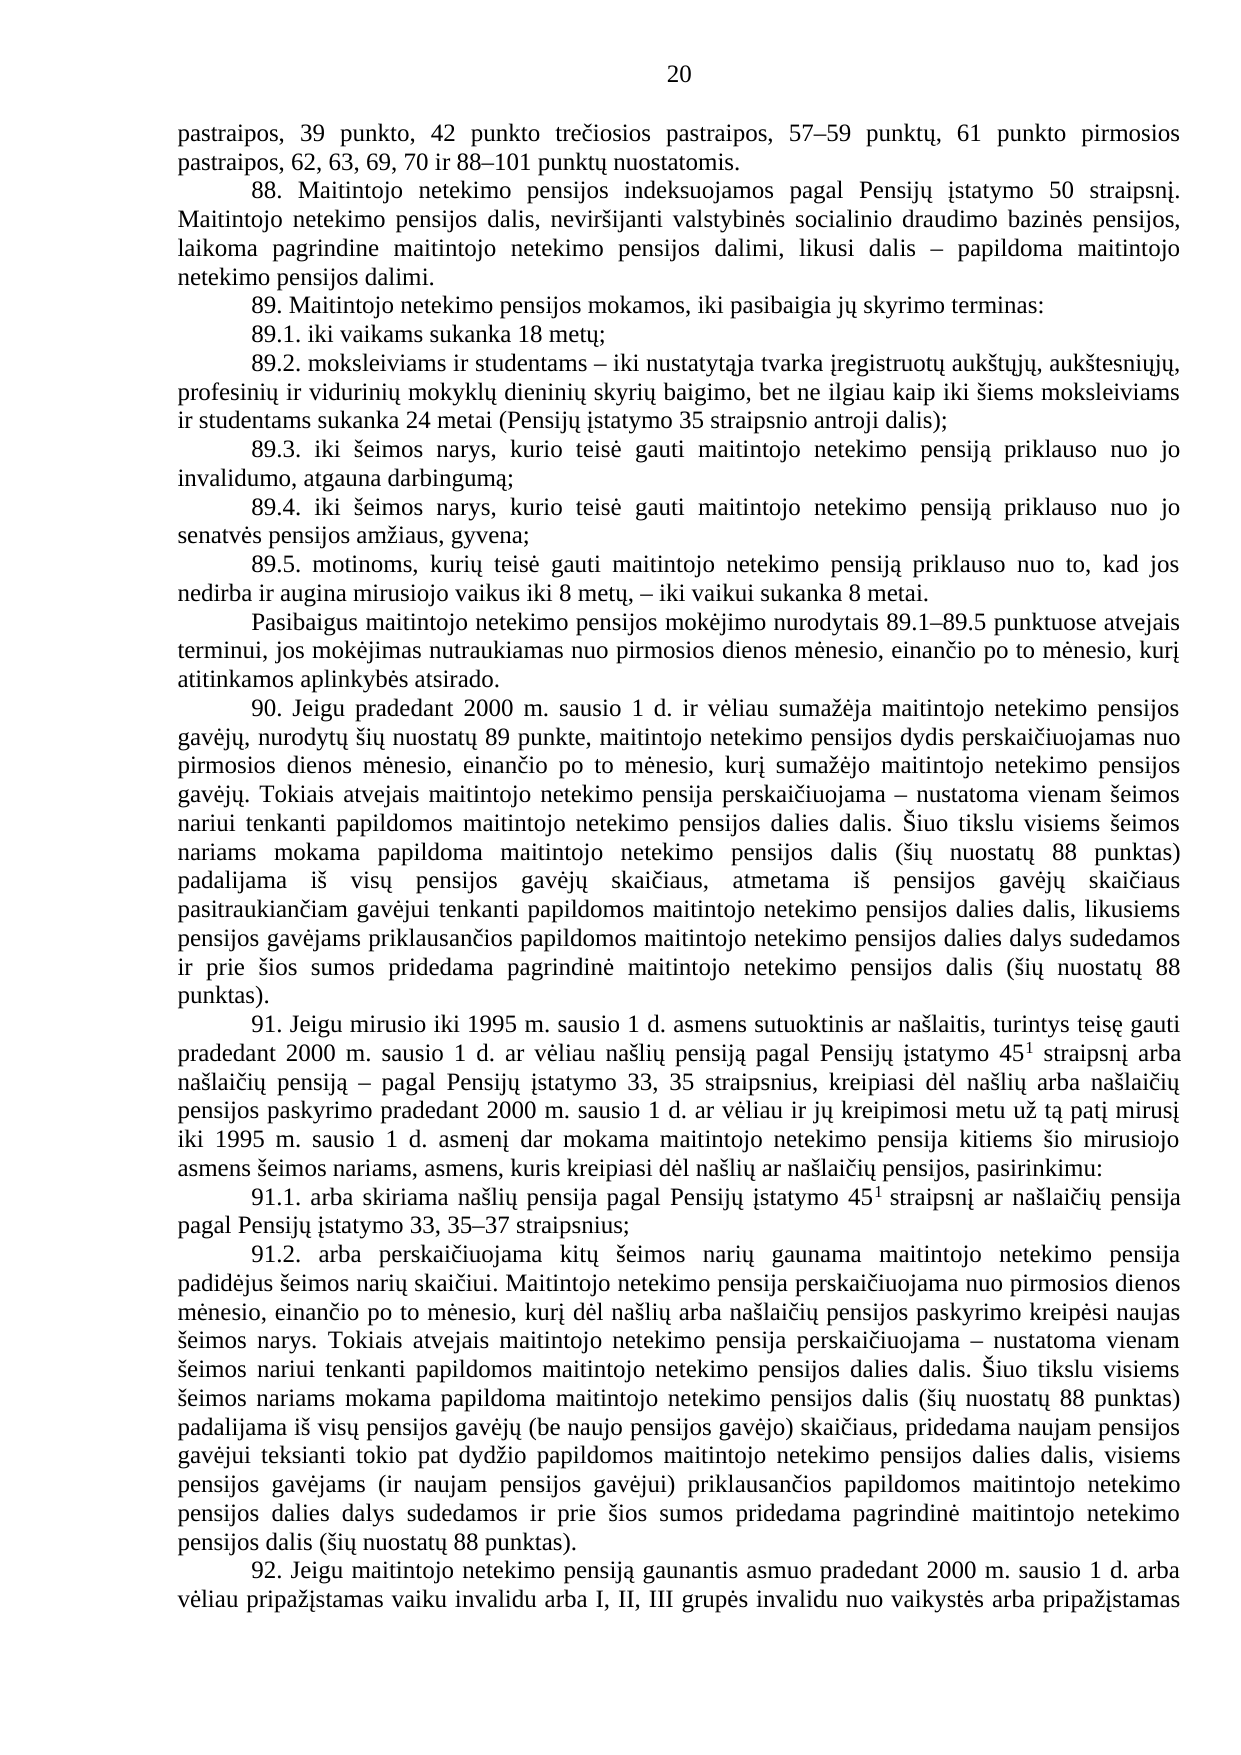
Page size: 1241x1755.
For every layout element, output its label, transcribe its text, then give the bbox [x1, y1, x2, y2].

text 89.1. iki vaikams sukanka 18 metų; [177, 319, 1181, 348]
text 91. Jeigu mirusio iki 1995 m. sausio 1 d. asmens sutuoktinis ar našlaitis, turintys teisę gauti pradedant 2000 m. sausio 1 d. ar vėliau našlių pensiją pagal Pensijų įstatymo 451 straipsnį arba našlaičių pensiją – pagal Pensijų įstatymo 33, 35 straipsnius, kreipiasi dėl našlių arba našlaičių pensijos paskyrimo pradedant 2000 m. sausio 1 d. ar vėliau ir jų kreipimosi metu už tą patį mirusį iki 1995 m. sausio 1 d. asmenį dar mokama maitintojo netekimo pensija kitiems šio mirusiojo asmens šeimos nariams, asmens, kuris kreipiasi dėl našlių ar našlaičių pensijos, pasirinkimu: [177, 1009, 1181, 1182]
text 88. Maitintojo netekimo pensijos indeksuojamos pagal Pensijų įstatymo 50 straipsnį. Maitintojo netekimo pensijos dalis, neviršijanti valstybinės socialinio draudimo bazinės pensijos, laikoma pagrindine maitintojo netekimo pensijos dalimi, likusi dalis – papildoma maitintojo netekimo pensijos dalimi. [177, 176, 1181, 291]
text 89. Maitintojo netekimo pensijos mokamos, iki pasibaigia jų skyrimo terminas: [177, 291, 1181, 319]
text pastraipos, 39 punkto, 42 punkto trečiosios pastraipos, 57–59 punktų, 61 punkto pirmosios pastraipos, 62, 63, 69, 70 ir 88–101 punktų nuostatomis. [177, 118, 1181, 176]
text 92. Jeigu maitintojo netekimo pensiją gaunantis asmuo pradedant 2000 m. sausio 1 d. arba vėliau pripažįstamas vaiku invalidu arba I, II, III grupės invalidu nuo vaikystės arba pripažįstamas [177, 1556, 1181, 1613]
text 91.2. arba perskaičiuojama kitų šeimos narių gaunama maitintojo netekimo pensija padidėjus šeimos narių skaičiui. Maitintojo netekimo pensija perskaičiuojama nuo pirmosios dienos mėnesio, einančio po to mėnesio, kurį dėl našlių arba našlaičių pensijos paskyrimo kreipėsi naujas šeimos narys. Tokiais atvejais maitintojo netekimo pensija perskaičiuojama – nustatoma vienam šeimos nariui tenkanti papildomos maitintojo netekimo pensijos dalies dalis. Šiuo tikslu visiems šeimos nariams mokama papildoma maitintojo netekimo pensijos dalis (šių nuostatų 88 punktas) padalijama iš visų pensijos gavėjų (be naujo pensijos gavėjo) skaičiaus, pridedama naujam pensijos gavėjui teksianti tokio pat dydžio papildomos maitintojo netekimo pensijos dalies dalis, visiems pensijos gavėjams (ir naujam pensijos gavėjui) priklausančios papildomos maitintojo netekimo pensijos dalies dalys sudedamos ir prie šios sumos pridedama pagrindinė maitintojo netekimo pensijos dalis (šių nuostatų 88 punktas). [177, 1239, 1181, 1556]
text 89.3. iki šeimos narys, kurio teisė gauti maitintojo netekimo pensiją priklauso nuo jo invalidumo, atgauna darbingumą; [177, 434, 1181, 492]
text 91.1. arba skiriama našlių pensija pagal Pensijų įstatymo 451 straipsnį ar našlaičių pensija pagal Pensijų įstatymo 33, 35–37 straipsnius; [177, 1182, 1181, 1239]
text 90. Jeigu pradedant 2000 m. sausio 1 d. ir vėliau sumažėja maitintojo netekimo pensijos gavėjų, nurodytų šių nuostatų 89 punkte, maitintojo netekimo pensijos dydis perskaičiuojamas nuo pirmosios dienos mėnesio, einančio po to mėnesio, kurį sumažėjo maitintojo netekimo pensijos gavėjų. Tokiais atvejais maitintojo netekimo pensija perskaičiuojama – nustatoma vienam šeimos nariui tenkanti papildomos maitintojo netekimo pensijos dalies dalis. Šiuo tikslu visiems šeimos nariams mokama papildoma maitintojo netekimo pensijos dalis (šių nuostatų 88 punktas) padalijama iš visų pensijos gavėjų skaičiaus, atmetama iš pensijos gavėjų skaičiaus pasitraukiančiam gavėjui tenkanti papildomos maitintojo netekimo pensijos dalies dalis, likusiems pensijos gavėjams priklausančios papildomos maitintojo netekimo pensijos dalies dalys sudedamos ir prie šios sumos pridedama pagrindinė maitintojo netekimo pensijos dalis (šių nuostatų 88 punktas). [177, 693, 1181, 1009]
text Pasibaigus maitintojo netekimo pensijos mokėjimo nurodytais 89.1–89.5 punktuose atvejais terminui, jos mokėjimas nutraukiamas nuo pirmosios dienos mėnesio, einančio po to mėnesio, kurį atitinkamos aplinkybės atsirado. [177, 607, 1181, 693]
text 89.2. moksleiviams ir studentams – iki nustatytąja tvarka įregistruotų aukštųjų, aukštesniųjų, profesinių ir vidurinių mokyklų dieninių skyrių baigimo, bet ne ilgiau kaip iki šiems moksleiviams ir studentams sukanka 24 metai (Pensijų įstatymo 35 straipsnio antroji dalis); [177, 348, 1181, 434]
text 89.4. iki šeimos narys, kurio teisė gauti maitintojo netekimo pensiją priklauso nuo jo senatvės pensijos amžiaus, gyvena; [177, 492, 1181, 549]
text 89.5. motinoms, kurių teisė gauti maitintojo netekimo pensiją priklauso nuo to, kad jos nedirba ir augina mirusiojo vaikus iki 8 metų, – iki vaikui sukanka 8 metai. [177, 549, 1181, 607]
